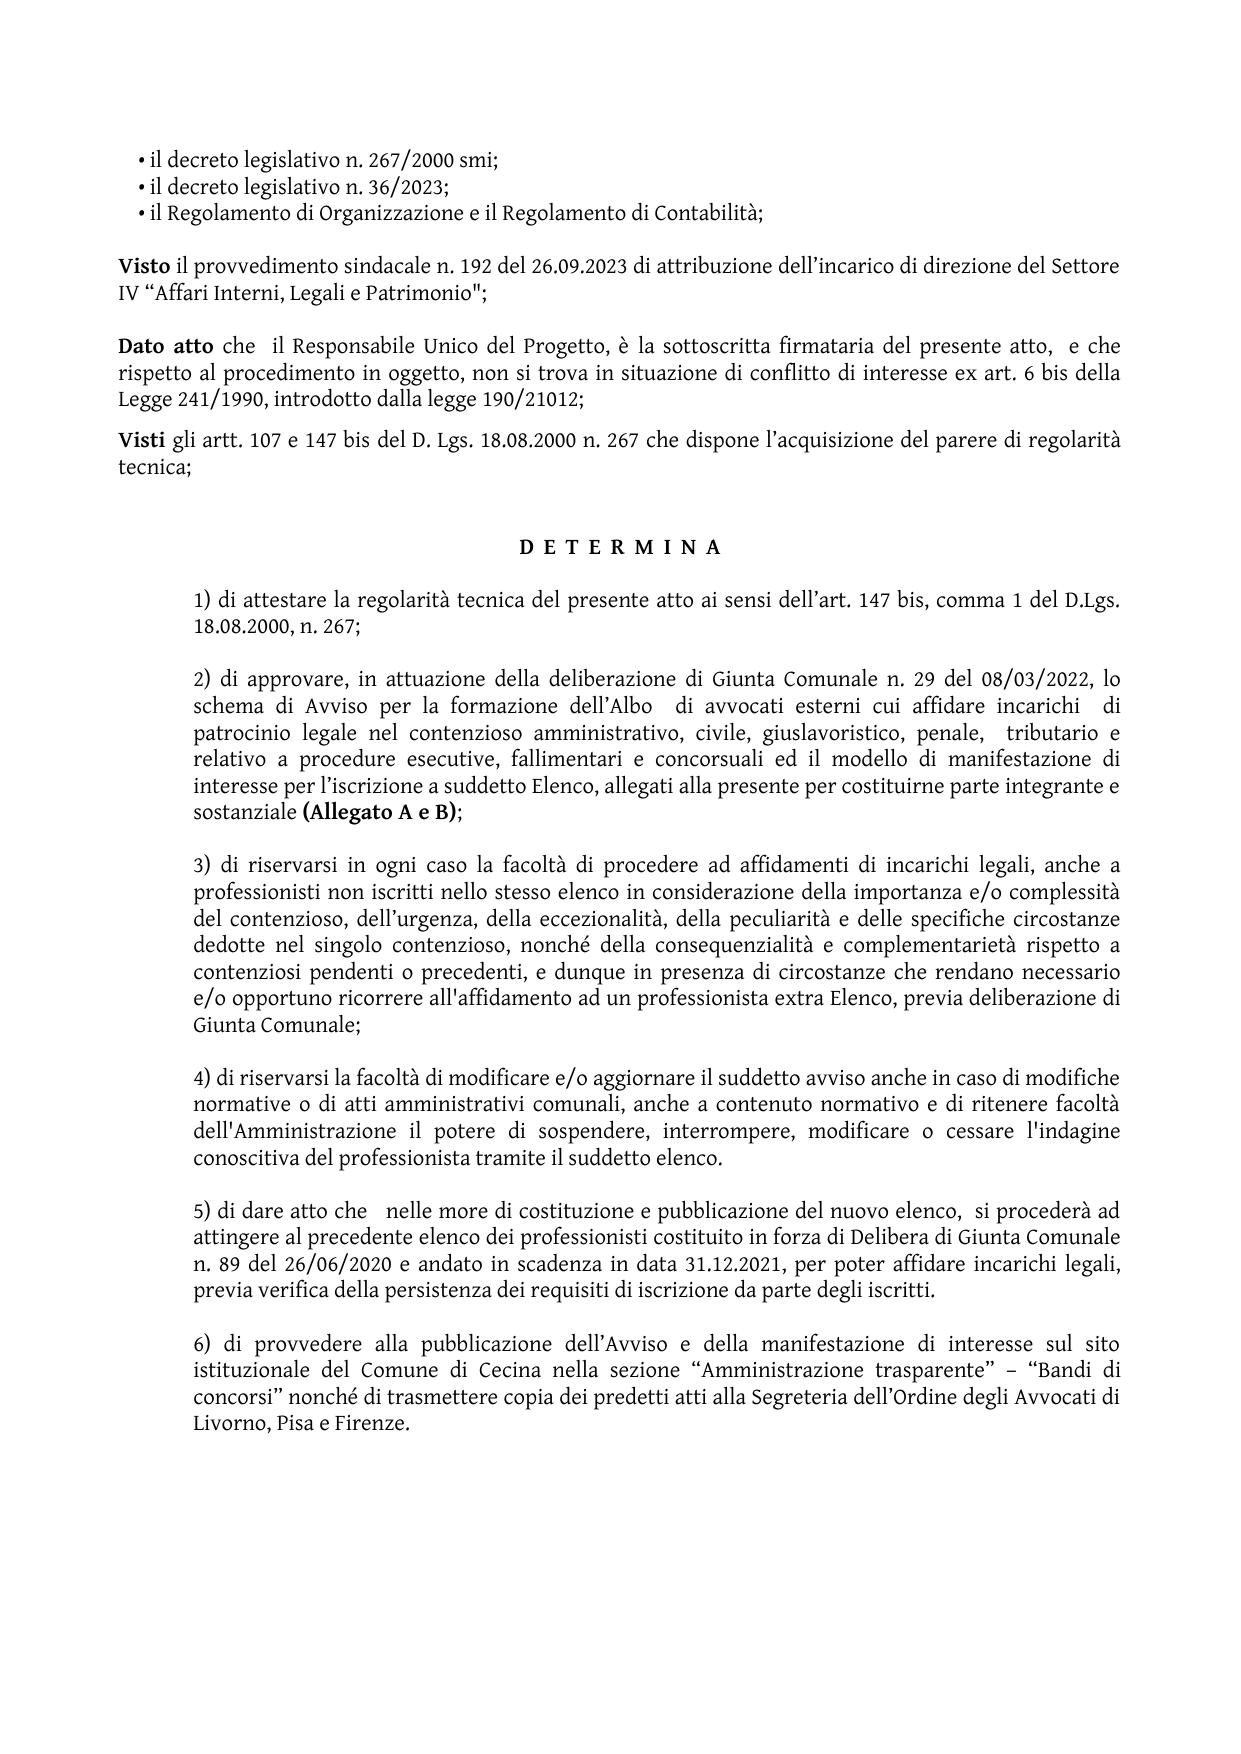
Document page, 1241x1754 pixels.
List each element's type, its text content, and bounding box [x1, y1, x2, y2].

text 1) di attestare la regolarità tecnica del presente atto ai sensi dell’art. 147 bis, comma 1 del D.Lgs. 18.08.2000, n. 267; [193, 587, 1122, 640]
text Visto il provvedimento sindacale n. 192 del 26.09.2023 di attribuzione dell’incarico di direzione del Settore IV “Affari Interni, Legali e Patrimonio"; [118, 254, 1122, 307]
text 4) di riservarsi la facoltà di modificare e/o aggiornare il suddetto avviso anche in caso di modifiche normative o di atti amministrativi comunali, anche a contenuto normativo e di ritenere facoltà dell'Amministrazione il potere di sospendere, interrompere, modificare o cessare l'indagine conoscitiva del professionista tramite il suddetto elenco. [193, 1065, 1122, 1172]
text 2) di approvare, in attuazione della deliberazione di Giunta Comunale n. 29 del 08/03/2022, lo schema di Avviso per la formazione dell’Albo di avvocati esterni cui affidare incarichi di patrocinio legale nel contenzioso amministrativo, civile, giuslavoristico, penale, tributario e relativo a procedure esecutive, fallimentari e concorsuali ed il modello di manifestazione di interesse per l’iscrizione a suddetto Elenco, allegati alla presente per costituirne parte integrante e sostanziale (Allegato A e B); [193, 667, 1122, 826]
text D E T E R M I N A [118, 534, 1122, 561]
text • il decreto legislativo n. 36/2023; [118, 174, 1122, 201]
text 3) di riservarsi in ogni caso la facoltà di procedere ad affidamenti di incarichi legali, anche a professionisti non iscritti nello stesso elenco in considerazione della importanza e/o complessità del contenzioso, dell’urgenza, della eccezionalità, della peculiarità e delle specifiche circostanze dedotte nel singolo contenzioso, nonché della consequenzialità e complementarietà rispetto a contenziosi pendenti o precedenti, e dunque in presenza di circostanze che rendano necessario e/o opportuno ricorrere all'affidamento ad un professionista extra Elenco, previa deliberazione di Giunta Comunale; [193, 853, 1122, 1039]
text 5) di dare atto che nelle more di costituzione e pubblicazione del nuovo elenco, si procederà ad attingere al precedente elenco dei professionisti costituito in forza di Delibera di Giunta Comunale n. 89 del 26/06/2020 e andato in scadenza in data 31.12.2021, per poter affidare incarichi legali, previa verifica della persistenza dei requisiti di iscrizione da parte degli iscritti. [193, 1198, 1122, 1304]
text 6) di provvedere alla pubblicazione dell’Avviso e della manifestazione di interesse sul sito istituzionale del Comune di Cecina nella sezione “Amministrazione trasparente” – “Bandi di concorsi” nonché di trasmettere copia dei predetti atti alla Segreteria dell’Ordine degli Avvocati di Livorno, Pisa e Firenze. [193, 1331, 1122, 1437]
text • il Regolamento di Organizzazione e il Regolamento di Contabilità; [118, 201, 1122, 227]
text Visti gli artt. 107 e 147 bis del D. Lgs. 18.08.2000 n. 267 che dispone l’acquisizione del parere di regolarità tecnica; [118, 428, 1122, 481]
text Dato atto che il Responsabile Unico del Progetto, è la sottoscritta firmataria del presente atto, e che rispetto al procedimento in oggetto, non si trova in situazione di conflitto di interesse ex art. 6 bis della Legge 241/1990, introdotto dalla legge 190/21012; [118, 333, 1122, 413]
text • il decreto legislativo n. 267/2000 smi; [118, 148, 1122, 174]
